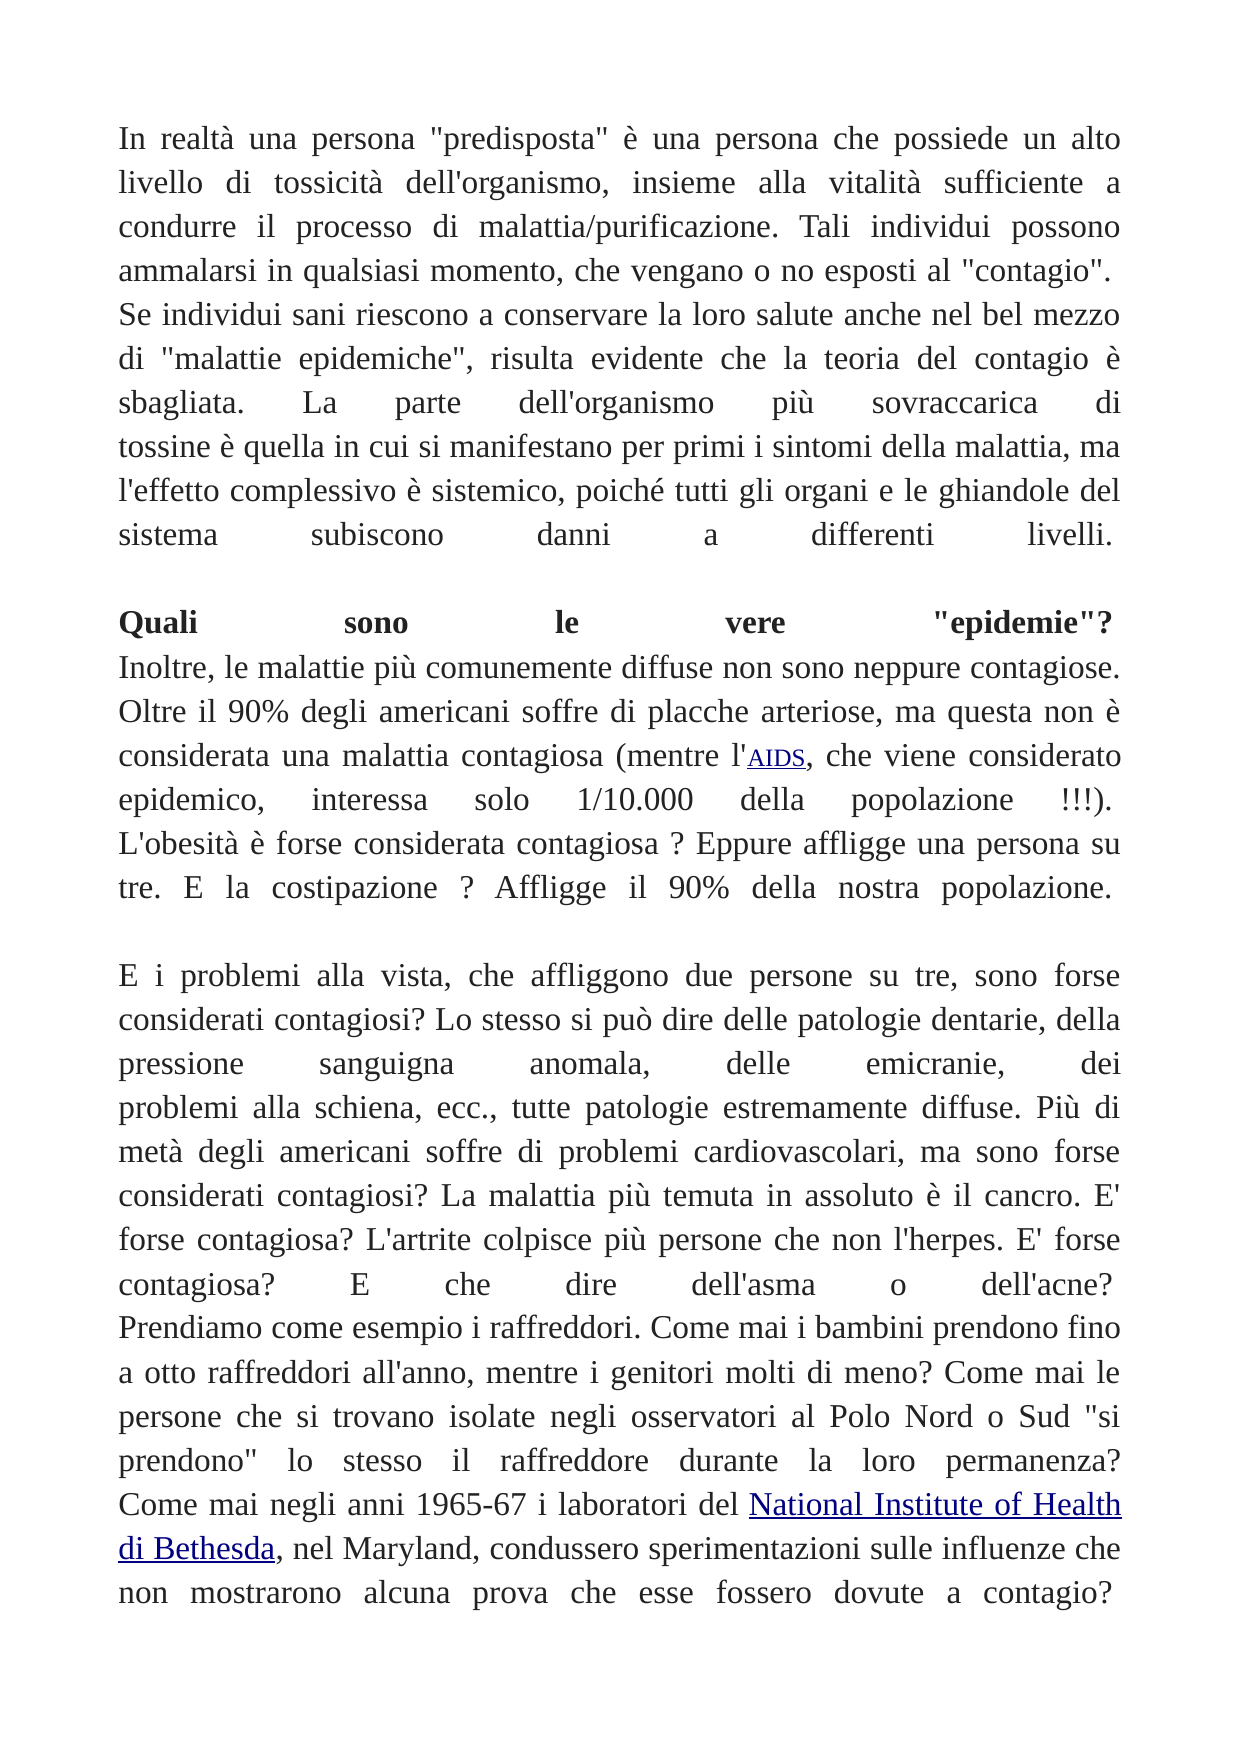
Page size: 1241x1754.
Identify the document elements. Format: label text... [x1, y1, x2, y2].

text In realtà una persona "predisposta" è una persona che possiede un alto livello di tossicità dell'organismo, insieme alla vitalità sufficiente a condurre il processo di malattia/purificazione. Tali individui possono ammalarsi in qualsiasi momento, che vengano o no esposti al "contagio". Se individui sani riescono a conservare la loro salute anche nel bel mezzo di "malattie epidemiche", risulta evidente che la teoria del contagio è sbagliata. La parte dell'organismo più sovraccarica di tossine è quella in cui si manifestano per primi i sintomi della malattia, ma l'effetto complessivo è sistemico, poiché tutti gli organi e le ghiandole del sistema subiscono danni a differenti livelli. Quali sono le vere "epidemie"? Inoltre, le malattie più comunemente diffuse non sono neppure contagiose. Oltre il 90% degli americani soffre di placche arteriose, ma questa non è considerata una malattia contagiosa (mentre l'AIDS, che viene considerato epidemico, interessa solo 1/10.000 della popolazione !!!). L'obesità è forse considerata contagiosa ? Eppure affligge una persona su tre. E la costipazione ? Affligge il 90% della nostra popolazione. E i problemi alla vista, che affliggono due persone su tre, sono forse considerati contagiosi? Lo stesso si può dire delle patologie dentarie, della pressione sanguigna anomala, delle emicranie, dei problemi alla schiena, ecc., tutte patologie estremamente diffuse. Più di metà degli americani soffre di problemi cardiovascolari, ma sono forse considerati contagiosi? La malattia più temuta in assoluto è il cancro. E' forse contagiosa? L'artrite colpisce più persone che non l'herpes. E' forse contagiosa? E che dire dell'asma o dell'acne? Prendiamo come esempio i raffreddori. Come mai i bambini prendono fino a otto raffreddori all'anno, mentre i genitori molti di meno? Come mai le persone che si trovano isolate negli osservatori al Polo Nord o Sud "si prendono" lo stesso il raffreddore durante la loro permanenza? Come mai negli anni 1965-67 i laboratori del National Institute of Health di Bethesda, nel Maryland, condussero sperimentazioni sulle influenze che non mostrarono alcuna prova che esse fossero dovute a contagio? [118, 118, 1122, 1611]
